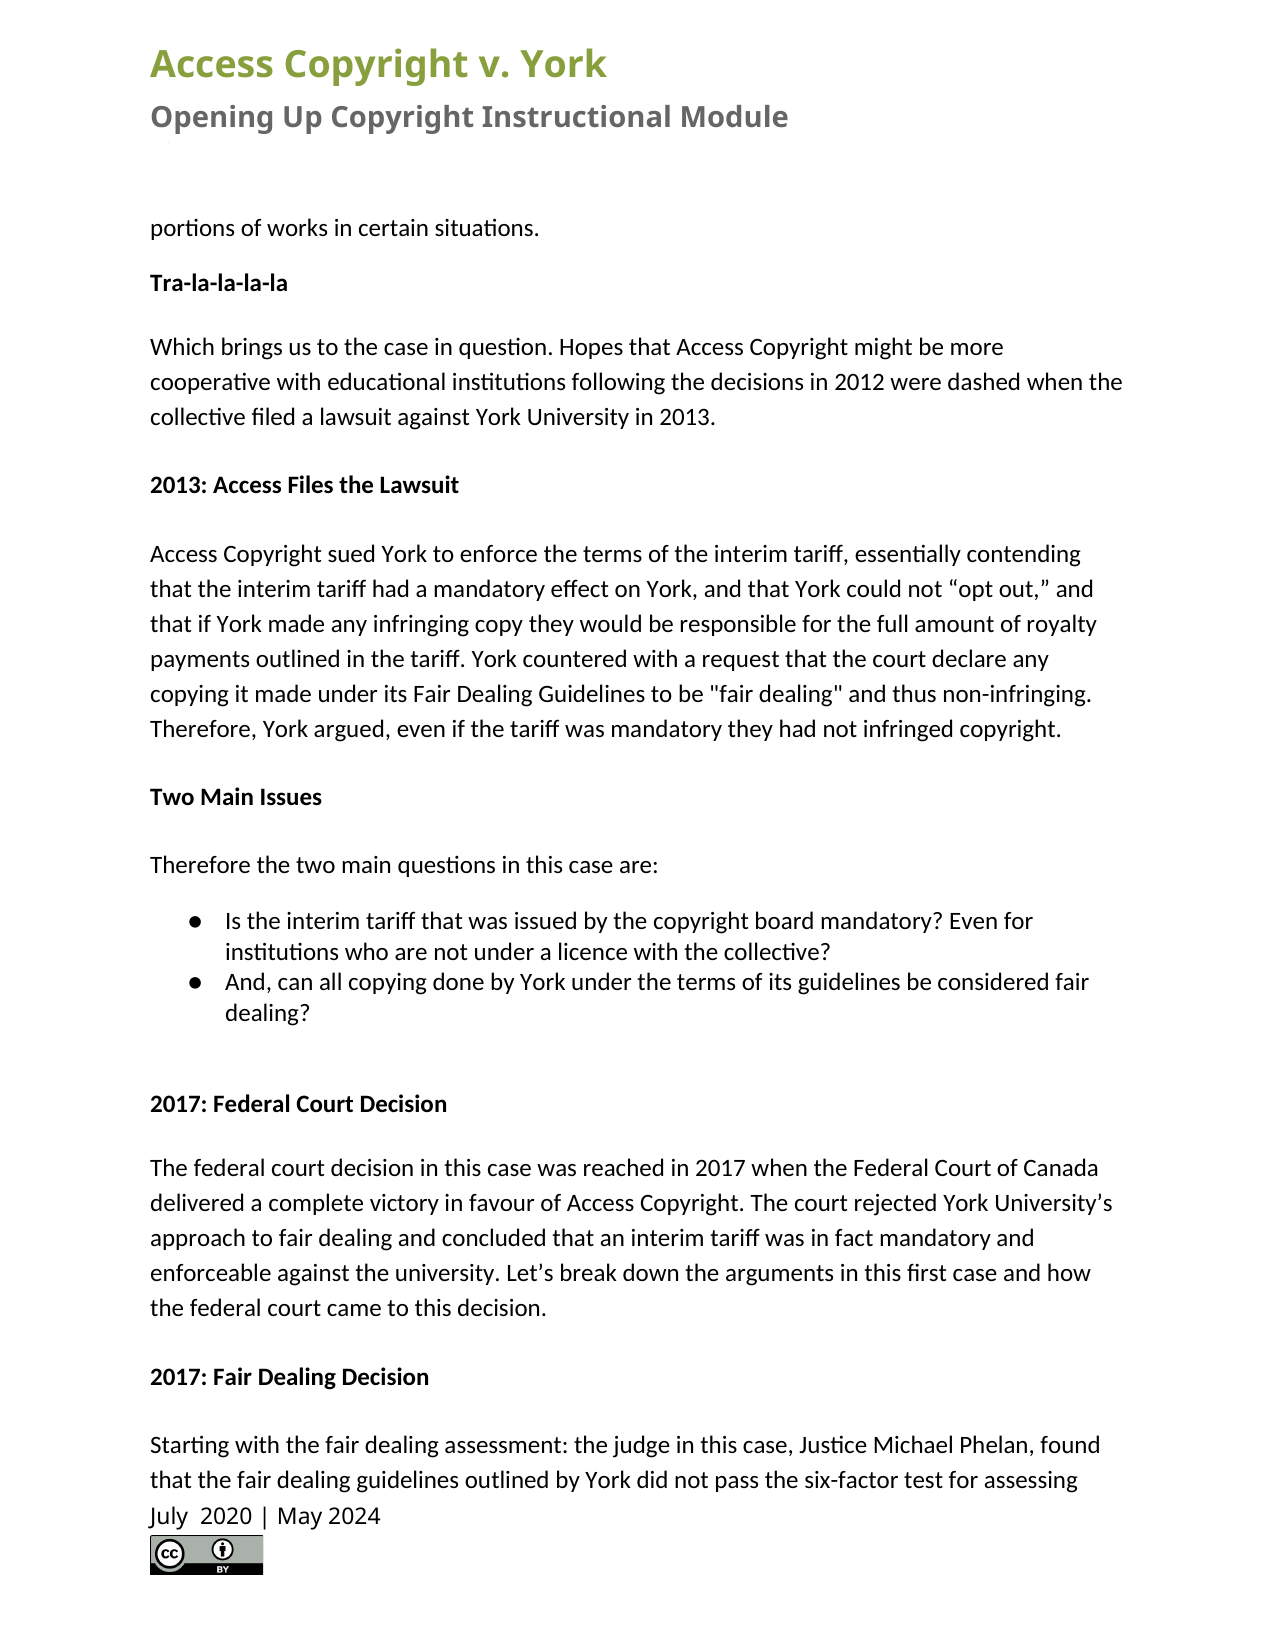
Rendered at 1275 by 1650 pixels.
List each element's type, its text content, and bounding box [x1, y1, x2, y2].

text Therefore the two main questions in this case are: [150, 850, 1125, 880]
text 2013: Access Files the Lawsuit [150, 470, 1125, 500]
text portions of works in certain situations. [150, 212, 1125, 242]
list Is the interim tariff that was issued by the copyright board mandatory? Even for institutions who are not under a licence with the collective? [187, 906, 1125, 967]
text 2017: Fair Dealing Decision [150, 1361, 1125, 1391]
text The federal court decision in this case was reached in 2017 when the Federal Court of Canada delivered a complete victory in favour of Access Copyright. The court rejected York University’s approach to fair dealing and concluded that an interim tariff was in fact mandatory and enforceable against the university. Let’s break down the arguments in this first case and how the federal court came to this decision. [150, 1152, 1125, 1323]
text 2017: Federal Court Decision [150, 1089, 1125, 1119]
picture [150, 1535, 264, 1575]
text Two Main Issues [150, 781, 1125, 812]
list And, can all copying done by York under the terms of its guidelines be considered fair dealing? [187, 967, 1125, 1028]
text Access Copyright sued York to enforce the terms of the interim tariff, essentially contending that the interim tariff had a mandatory effect on York, and that York could not “opt out,” and that if York made any infringing copy they would be responsible for the full amount of royalty payments outlined in the tariff. York countered with a request that the court declare any copying it made under its Fair Dealing Guidelines to be "fair dealing" and thus non-infringing. Therefore, York argued, even if the tariff was mandatory they had not infringed copyright. [150, 538, 1125, 743]
text Which brings us to the case in question. Hopes that Access Copyright might be more cooperative with educational institutions following the decisions in 2012 were dashed when the collective filed a lawsuit against York University in 2013. [150, 331, 1125, 432]
text Tra-la-la-la-la [150, 267, 1125, 298]
text Starting with the fair dealing assessment: the judge in this case, Justice Michael Phelan, found that the fair dealing guidelines outlined by York did not pass the six-factor test for assessing [150, 1429, 1125, 1495]
